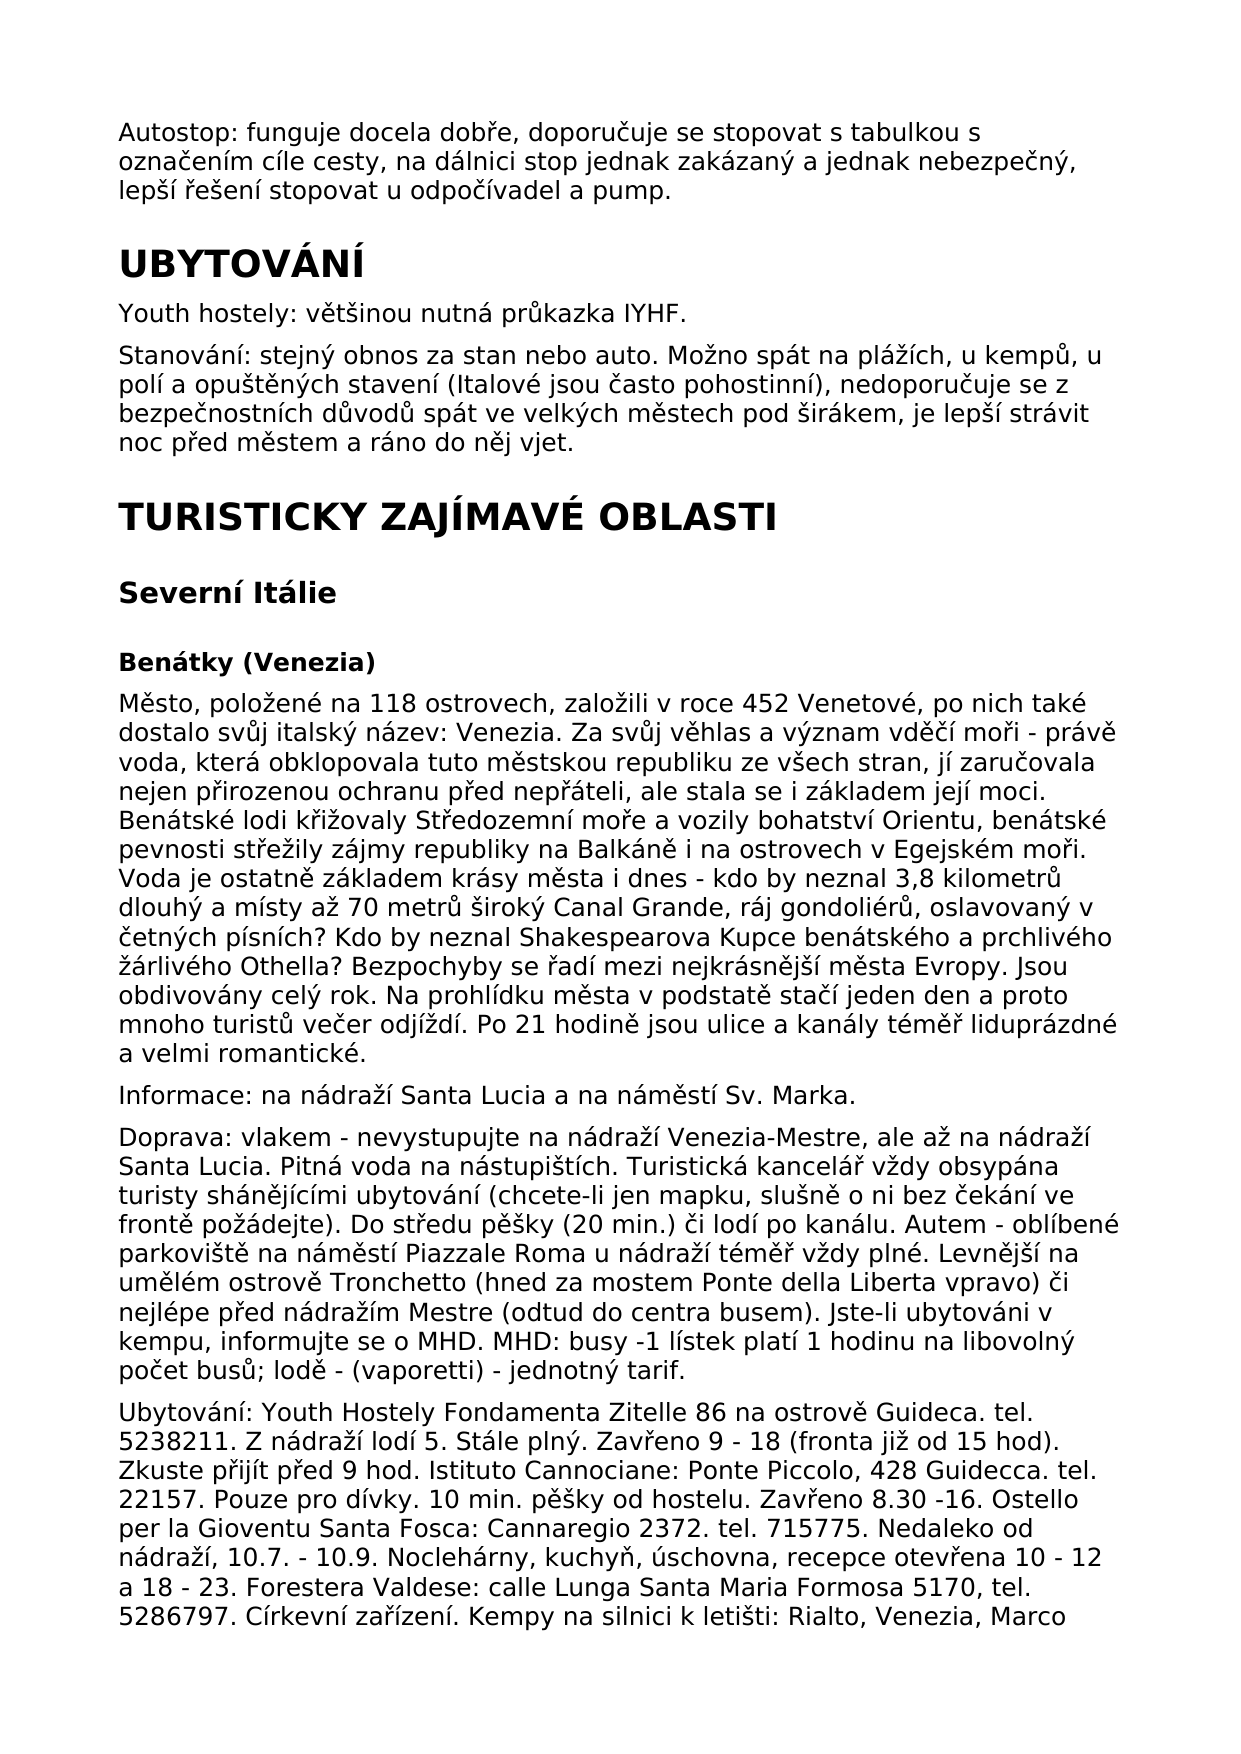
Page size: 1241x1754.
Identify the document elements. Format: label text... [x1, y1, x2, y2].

text Autostop: funguje docela dobře, doporučuje se stopovat s tabulkou s označením cíle cesty, na dálnici stop jednak zakázaný a jednak nebezpečný, lepší řešení stopovat u odpočívadel a pump. [118, 118, 1122, 206]
text Ubytování: Youth Hostely Fondamenta Zitelle 86 na ostrově Guideca. tel. 5238211. Z nádraží lodí 5. Stále plný. Zavřeno 9 - 18 (fronta již od 15 hod). Zkuste přijít před 9 hod. Istituto Cannociane: Ponte Piccolo, 428 Guidecca. tel. 22157. Pouze pro dívky. 10 min. pěšky od hostelu. Zavřeno 8.30 -16. Ostello per la Gioventu Santa Fosca: Cannaregio 2372. tel. 715775. Nedaleko od nádraží, 10.7. - 10.9. Noclehárny, kuchyň, úschovna, recepce otevřena 10 - 12 a 18 - 23. Forestera Valdese: calle Lunga Santa Maria Formosa 5170, tel. 5286797. Církevní zařízení. Kempy na silnici k letišti: Rialto, Venezia, Marco [118, 1398, 1122, 1631]
text Doprava: vlakem - nevystupujte na nádraží Venezia-Mestre, ale až na nádraží Santa Lucia. Pitná voda na nástupištích. Turistická kancelář vždy obsypána turisty shánějícími ubytování (chcete-li jen mapku, slušně o ni bez čekání ve frontě požádejte). Do středu pěšky (20 min.) či lodí po kanálu. Autem - oblíbené parkoviště na náměstí Piazzale Roma u nádraží téměř vždy plné. Levnější na umělém ostrově Tronchetto (hned za mostem Ponte della Liberta vpravo) či nejlépe před nádražím Mestre (odtud do centra busem). Jste-li ubytováni v kempu, informujte se o MHD. MHD: busy -1 lístek platí 1 hodinu na libovolný počet busů; lodě - (vaporetti) - jednotný tarif. [118, 1123, 1122, 1385]
subtitle UBYTOVÁNÍ [118, 243, 1122, 287]
text Stanování: stejný obnos za stan nebo auto. Možno spát na plážích, u kempů, u polí a opuštěných stavení (Italové jsou často pohostinní), nedoporučuje se z bezpečnostních důvodů spát ve velkých městech pod širákem, je lepší strávit noc před městem a ráno do něj vjet. [118, 341, 1122, 458]
subtitle Severní Itálie [118, 576, 1122, 610]
text Youth hostely: většinou nutná průkazka IYHF. [118, 299, 1122, 328]
subtitle TURISTICKY ZAJÍMAVÉ OBLASTI [118, 495, 1122, 539]
text Informace: na nádraží Santa Lucia a na náměstí Sv. Marka. [118, 1081, 1122, 1110]
text Město, položené na 118 ostrovech, založili v roce 452 Venetové, po nich také dostalo svůj italský název: Venezia. Za svůj věhlas a význam vděčí moři - právě voda, která obklopovala tuto městskou republiku ze všech stran, jí zaručovala nejen přirozenou ochranu před nepřáteli, ale stala se i základem její moci. Benátské lodi křižovaly Středozemní moře a vozily bohatství Orientu, benátské pevnosti střežily zájmy republiky na Balkáně i na ostrovech v Egejském moři. Voda je ostatně základem krásy města i dnes - kdo by neznal 3,8 kilometrů dlouhý a místy až 70 metrů široký Canal Grande, ráj gondoliérů, oslavovaný v četných písních? Kdo by neznal Shakespearova Kupce benátského a prchlivého žárlivého Othella? Bezpochyby se řadí mezi nejkrásnější města Evropy. Jsou obdivovány celý rok. Na prohlídku města v podstatě stačí jeden den a proto mnoho turistů večer odjíždí. Po 21 hodině jsou ulice a kanály téměř liduprázdné a velmi romantické. [118, 689, 1122, 1068]
subtitle Benátky (Venezia) [118, 648, 1122, 677]
